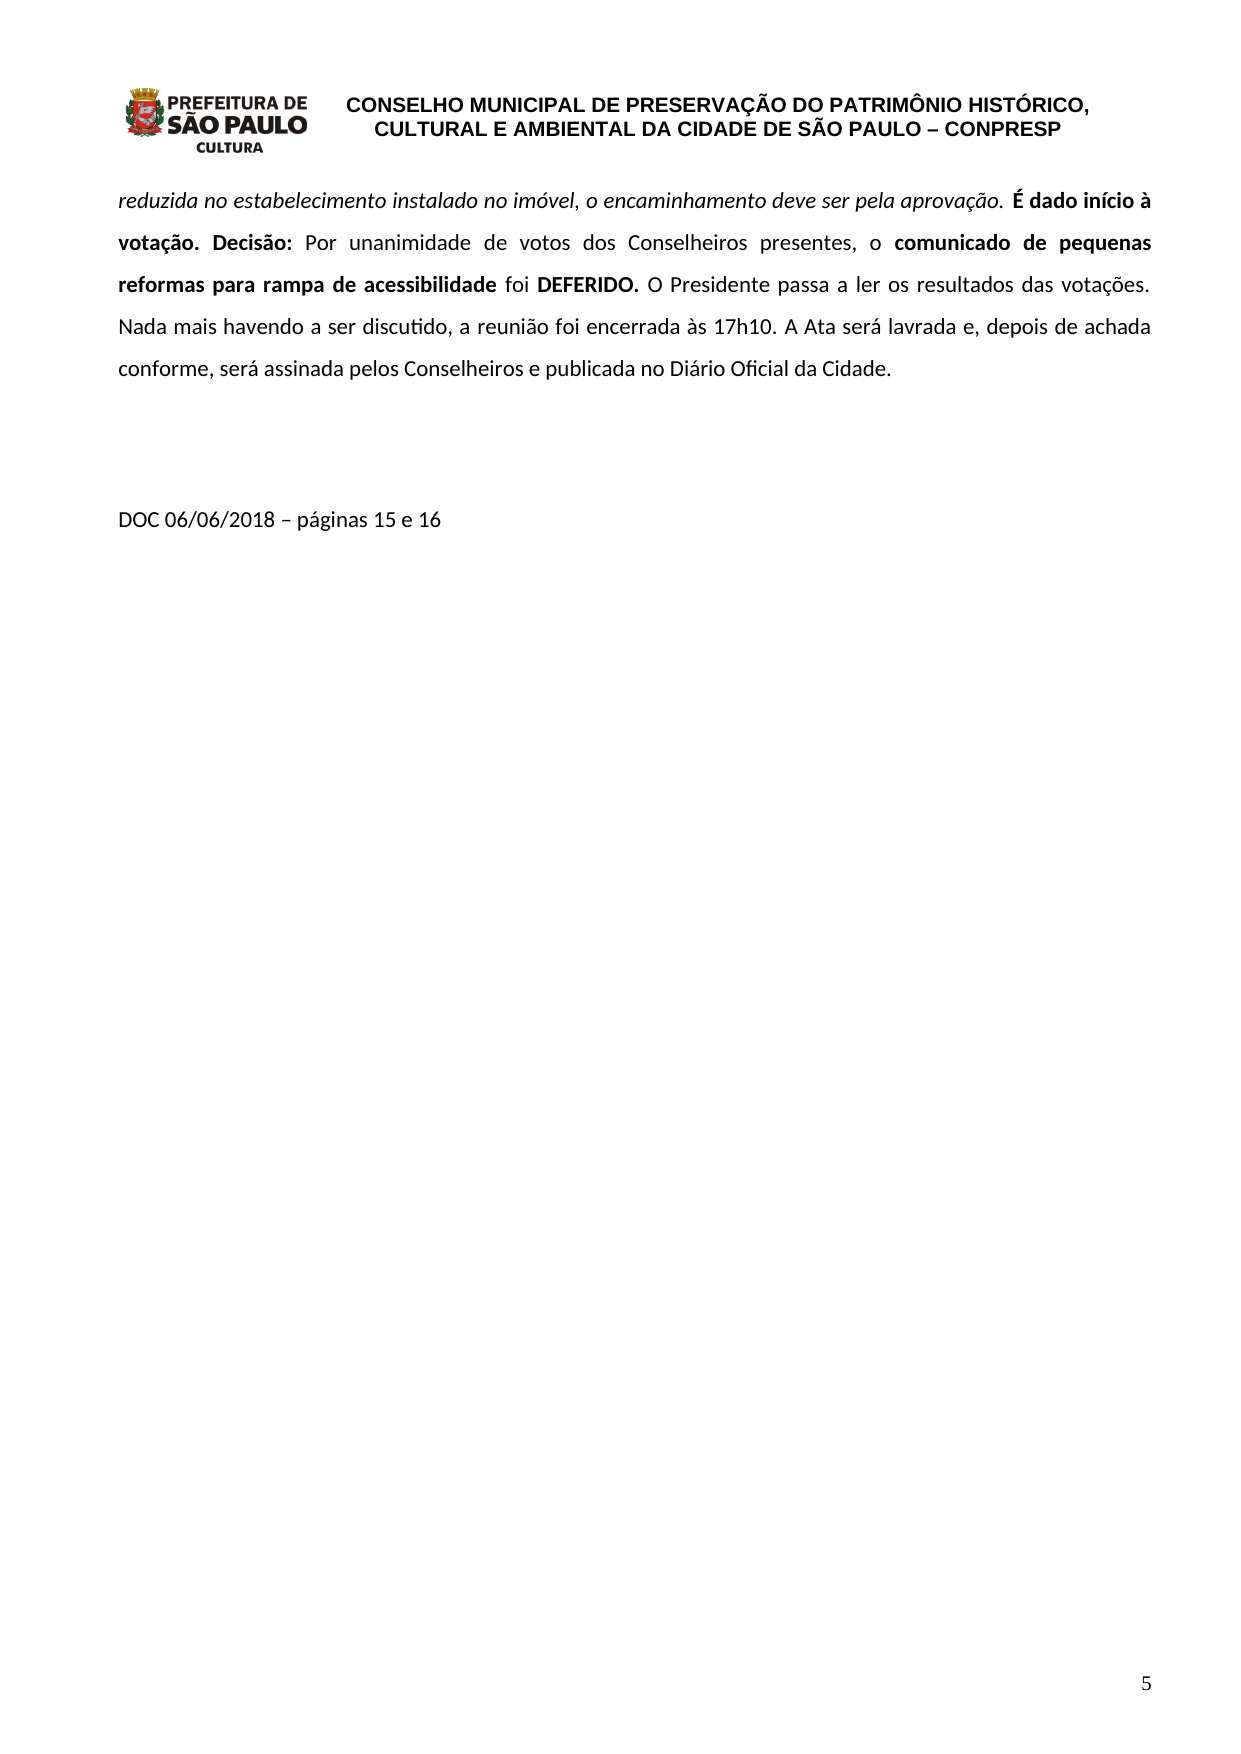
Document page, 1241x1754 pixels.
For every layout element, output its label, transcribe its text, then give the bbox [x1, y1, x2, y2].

text DOC 06/06/2018 – páginas 15 e 16 [118, 505, 1152, 533]
text reduzida no estabelecimento instalado no imóvel, o encaminhamento deve ser pela aprovação. É dado início à votação. Decisão: Por unanimidade de votos dos Conselheiros presentes, o comunicado de pequenas reformas para rampa de acessibilidade foi DEFERIDO. O Presidente passa a ler os resultados das votações. Nada mais havendo a ser discutido, a reunião foi encerrada às 17h10. A Ata será lavrada e, depois de achada conforme, será assinada pelos Conselheiros e publicada no Diário Oficial da Cidade. [118, 186, 1152, 382]
